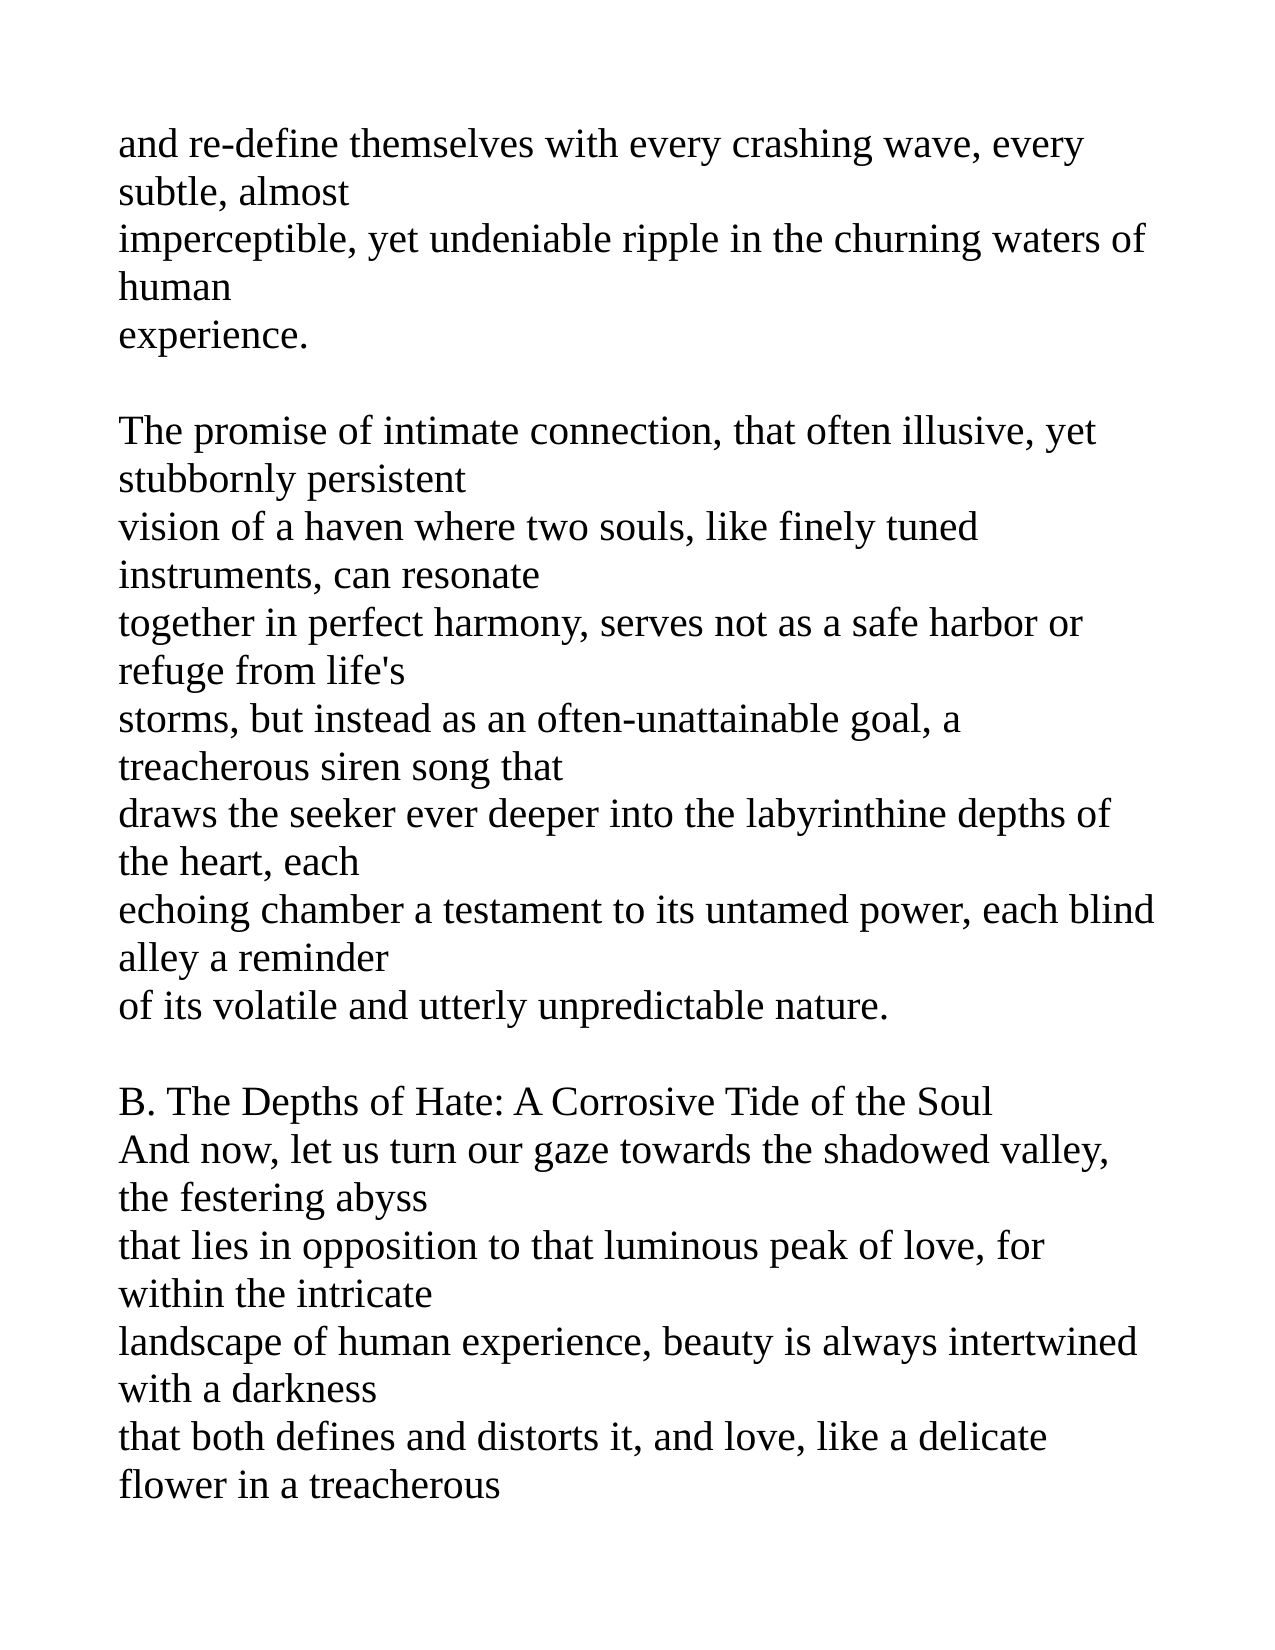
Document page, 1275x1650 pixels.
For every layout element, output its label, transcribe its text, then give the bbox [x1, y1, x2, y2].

text echoing chamber a testament to its untamed power, each blind alley a reminder [118, 885, 1157, 981]
text And now, let us turn our gaze towards the shadowed valley, the festering abyss [118, 1124, 1157, 1220]
text together in perfect harmony, serves not as a safe harbor or refuge from life's [118, 597, 1157, 693]
text that both defines and distorts it, and love, like a delicate flower in a treacherous [118, 1412, 1157, 1508]
text landscape of human experience, beauty is always intertwined with a darkness [118, 1316, 1157, 1412]
text storms, but instead as an often-unattainable goal, a treacherous siren song that [118, 693, 1157, 789]
text of its volatile and utterly unpredictable nature. [118, 981, 1157, 1028]
text and re-define themselves with every crashing wave, every subtle, almost [118, 118, 1157, 214]
text imperceptible, yet undeniable ripple in the churning waters of human [118, 214, 1157, 310]
text vision of a haven where two souls, like finely tuned instruments, can resonate [118, 501, 1157, 597]
text that lies in opposition to that luminous peak of love, for within the intricate [118, 1220, 1157, 1316]
text The promise of intimate connection, that often illusive, yet stubbornly persistent [118, 406, 1157, 501]
text experience. [118, 310, 1157, 358]
text draws the seeker ever deeper into the labyrinthine depths of the heart, each [118, 789, 1157, 885]
text B. The Depths of Hate: A Corrosive Tide of the Soul [118, 1076, 1157, 1124]
